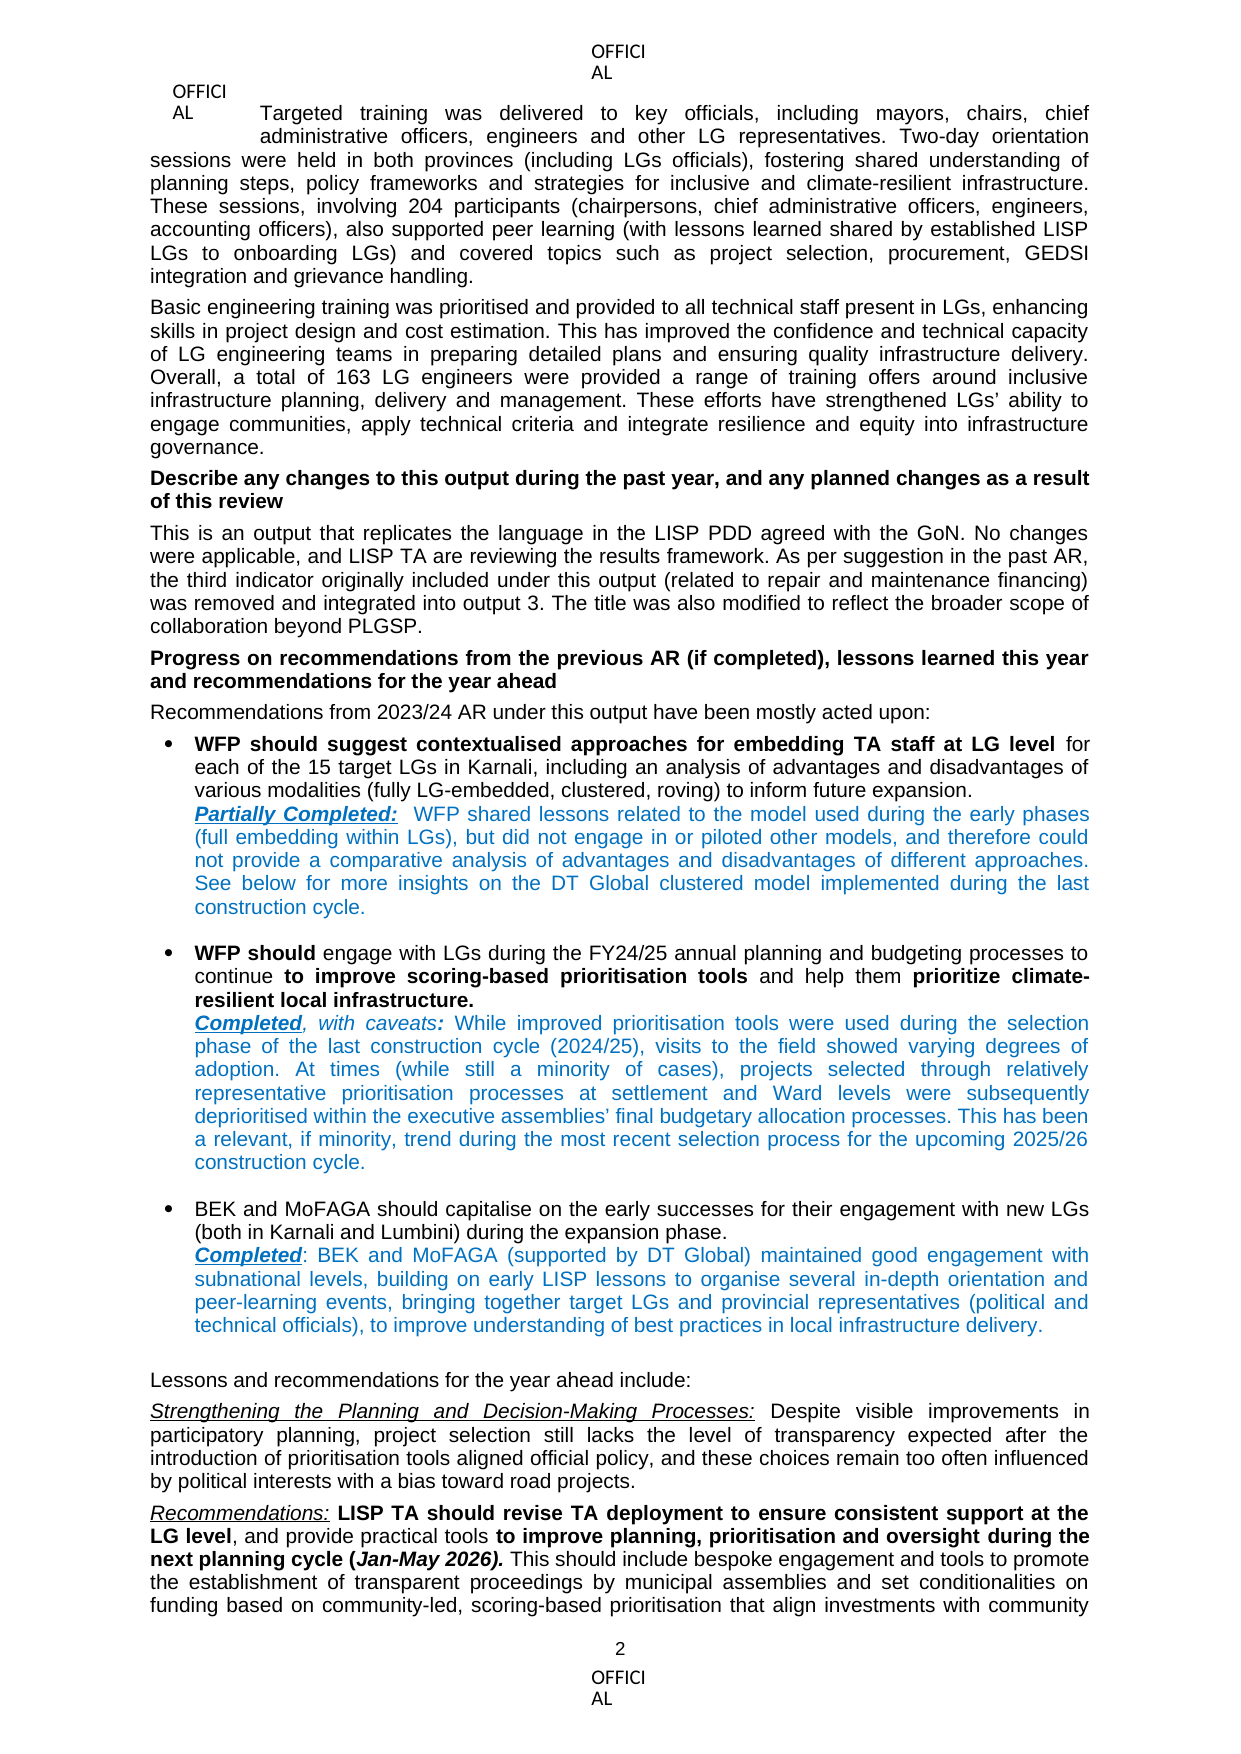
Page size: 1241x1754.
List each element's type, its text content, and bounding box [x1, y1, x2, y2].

list BEK and MoFAGA should capitalise on the early successes for their engagement with new LGs (both in Karnali and Lumbini) during the expansion phase. [165, 1197, 1090, 1244]
text Strengthening the Planning and Decision-Making Processes: Despite visible improvements in participatory planning, project selection still lacks the level of transparency expected after the introduction of prioritisation tools aligned official policy, and these choices remain too often influenced by political interests with a bias toward road projects. [150, 1400, 1090, 1493]
text Recommendations: LISP TA should revise TA deployment to ensure consistent support at the LG level, and provide practical tools to improve planning, prioritisation and oversight during the next planning cycle (Jan-May 2026). This should include bespoke engagement and tools to promote the establishment of transparent proceedings by municipal assemblies and set conditionalities on funding based on community-led, scoring-based prioritisation that align investments with community needs. At the federal level, LISP TA and BEK should work with MoFAGA to improve and promote harmonised guidance and policies that link up to grants’ conditionalities before the next planning cycle (December 2025). [150, 1501, 1090, 1617]
text Lessons and recommendations for the year ahead include: [150, 1368, 1090, 1392]
text Targeted training was delivered to key officials, including mayors, chairs, chief administrative officers, engineers and other LG representatives. Two-day orientation sessions were held in both provinces (including LGs officials), fostering shared understanding of planning steps, policy frameworks and strategies for inclusive and climate-resilient infrastructure. These sessions, involving 204 participants (chairpersons, chief administrative officers, engineers, accounting officers), also supported peer learning (with lessons learned shared by established LISP LGs to onboarding LGs) and covered topics such as project selection, procurement, GEDSI integration and grievance handling. [150, 102, 1090, 288]
text Basic engineering training was prioritised and provided to all technical staff present in LGs, enhancing skills in project design and cost estimation. This has improved the confidence and technical capacity of LG engineering teams in preparing detailed plans and ensuring quality infrastructure delivery. Overall, a total of 163 LG engineers were provided a range of training offers around inclusive infrastructure planning, delivery and management. These efforts have strengthened LGs’ ability to engage communities, apply technical criteria and integrate resilience and equity into infrastructure governance. [150, 296, 1090, 458]
list Completed, with caveats: While improved prioritisation tools were used during the selection phase of the last construction cycle (2024/25), visits to the field showed varying degrees of adoption. At times (while still a minority of cases), projects selected through relatively representative prioritisation processes at settlement and Ward levels were subsequently deprioritised within the executive assemblies’ final budgetary allocation processes. This has been a relevant, if minority, trend during the most recent selection process for the upcoming 2025/26 construction cycle. [194, 1011, 1090, 1174]
text Recommendations from 2023/24 AR under this output have been mostly acted upon: [150, 701, 1090, 724]
list WFP should suggest contextualised approaches for embedding TA staff at LG level for each of the 15 target LGs in Karnali, including an analysis of advantages and disadvantages of various modalities (fully LG-embedded, clustered, roving) to inform future expansion. [165, 732, 1090, 802]
text Progress on recommendations from the previous AR (if completed), lessons learned this year and recommendations for the year ahead [150, 646, 1090, 693]
list Completed: BEK and MoFAGA (supported by DT Global) maintained good engagement with subnational levels, building on early LISP lessons to organise several in-depth orientation and peer-learning events, bringing together target LGs and provincial representatives (political and technical officials), to improve understanding of best practices in local infrastructure delivery. [194, 1244, 1090, 1337]
text Describe any changes to this output during the past year, and any planned changes as a result of this review [150, 467, 1090, 513]
list WFP should engage with LGs during the FY24/25 annual planning and budgeting processes to continue to improve scoring-based prioritisation tools and help them prioritize climate-resilient local infrastructure. [165, 942, 1090, 1011]
text This is an output that replicates the language in the LISP PDD agreed with the GoN. No changes were applicable, and LISP TA are reviewing the results framework. As per suggestion in the past AR, the third indicator originally included under this output (related to repair and maintenance financing) was removed and integrated into output 3. The title was also modified to reflect the broader scope of collaboration beyond PLGSP. [150, 522, 1090, 638]
list Partially Completed: WFP shared lessons related to the model used during the early phases (full embedding within LGs), but did not engage in or piloted other models, and therefore could not provide a comparative analysis of advantages and disadvantages of different approaches. See below for more insights on the DT Global clustered model implemented during the last construction cycle. [194, 802, 1090, 918]
